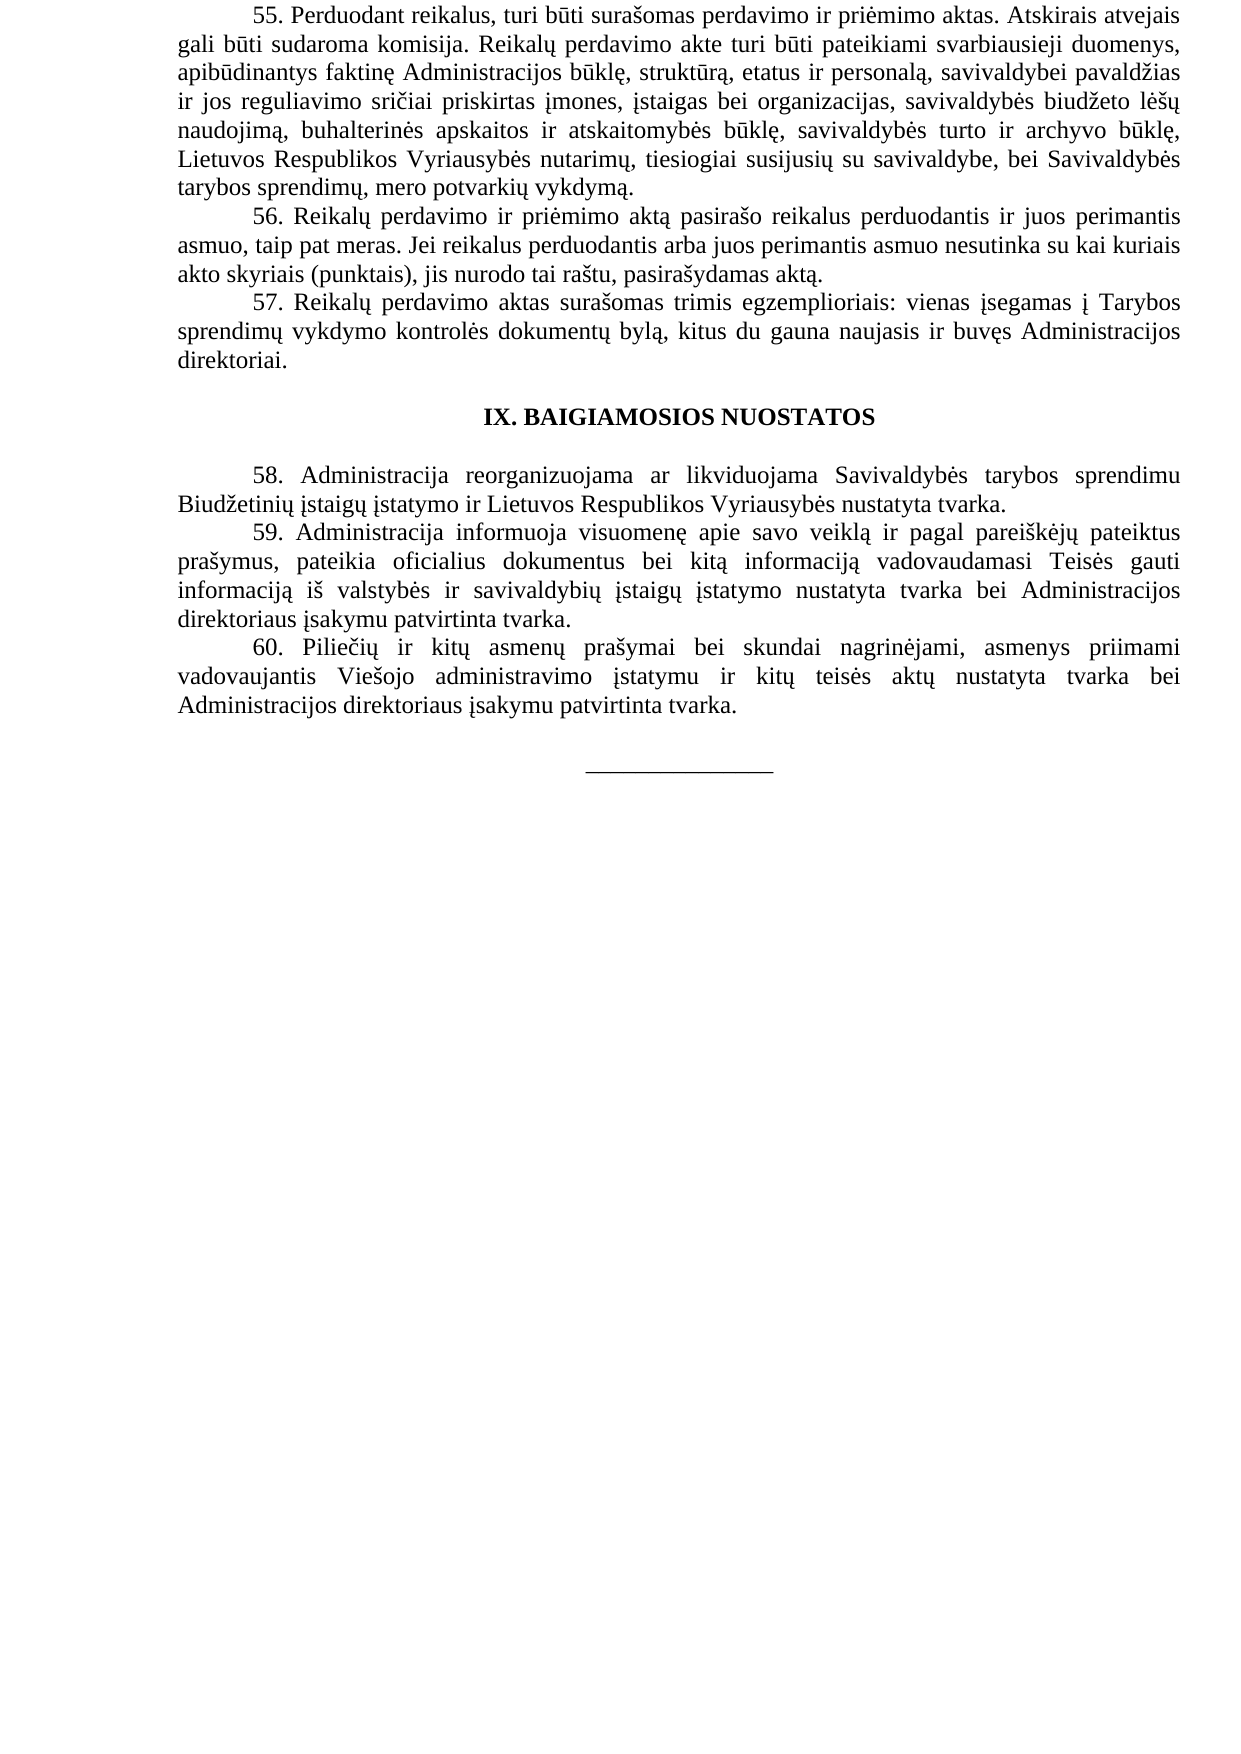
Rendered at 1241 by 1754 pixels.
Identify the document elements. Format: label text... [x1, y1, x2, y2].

text _______________ [177, 747, 1181, 776]
text 56. Reikalų perdavimo ir priėmimo aktą pasirašo reikalus perduodantis ir juos perimantis asmuo, taip pat meras. Jei reikalus perduodantis arba juos perimantis asmuo nesutinka su kai kuriais akto skyriais (punktais), jis nurodo tai raštu, pasirašydamas aktą. [177, 201, 1181, 287]
text 60. Piliečių ir kitų asmenų prašymai bei skundai nagrinėjami, asmenys priimami vadovaujantis Viešojo administravimo įstatymu ir kitų teisės aktų nustatyta tvarka bei Administracijos direktoriaus įsakymu patvirtinta tvarka. [177, 632, 1181, 719]
text 59. Administracija informuoja visuomenę apie savo veiklą ir pagal pareiškėjų pateiktus prašymus, pateikia oficialius dokumentus bei kitą informaciją vadovaudamasi Teisės gauti informaciją iš valstybės ir savivaldybių įstaigų įstatymo nustatyta tvarka bei Administracijos direktoriaus įsakymu patvirtinta tvarka. [177, 517, 1181, 632]
text IX. BAIGIAMOSIOS NUOSTATOS [177, 402, 1181, 431]
text 58. Administracija reorganizuojama ar likviduojama Savivaldybės tarybos sprendimu Biudžetinių įstaigų įstatymo ir Lietuvos Respublikos Vyriausybės nustatyta tvarka. [177, 460, 1181, 517]
text 57. Reikalų perdavimo aktas surašomas trimis egzemplioriais: vienas įsegamas į Tarybos sprendimų vykdymo kontrolės dokumentų bylą, kitus du gauna naujasis ir buvęs Administracijos direktoriai. [177, 287, 1181, 374]
text 55. Perduodant reikalus, turi būti surašomas perdavimo ir priėmimo aktas. Atskirais atvejais gali būti sudaroma komisija. Reikalų perdavimo akte turi būti pateikiami svarbiausieji duomenys, apibūdinantys faktinę Administracijos būklę, struktūrą, etatus ir personalą, savivaldybei pavaldžias ir jos reguliavimo sričiai priskirtas įmones, įstaigas bei organizacijas, savivaldybės biudžeto lėšų naudojimą, buhalterinės apskaitos ir atskaitomybės būklę, savivaldybės turto ir archyvo būklę, Lietuvos Respublikos Vyriausybės nutarimų, tiesiogiai susijusių su savivaldybe, bei Savivaldybės tarybos sprendimų, mero potvarkių vykdymą. [177, 0, 1181, 201]
